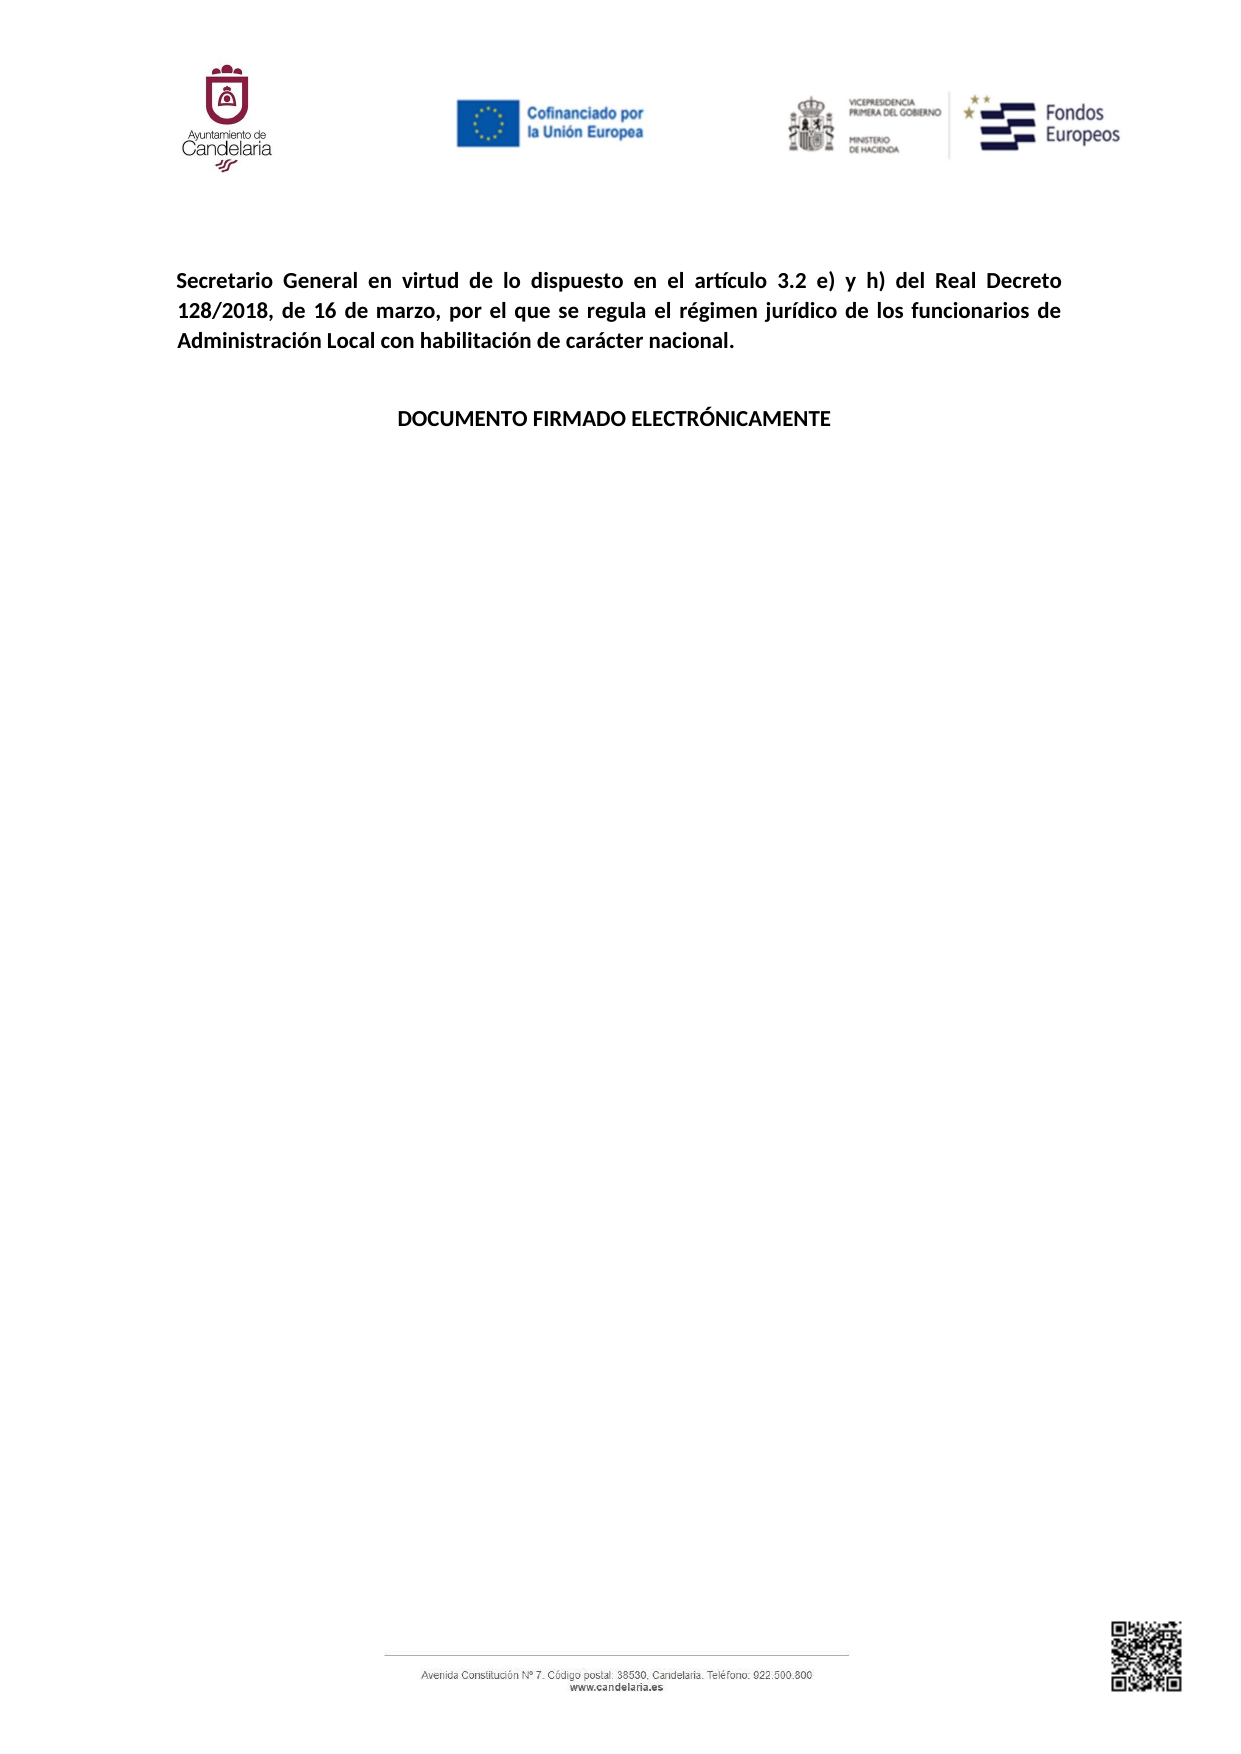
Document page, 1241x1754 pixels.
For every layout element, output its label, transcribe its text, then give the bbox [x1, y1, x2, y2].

subtitle DOCUMENTO FIRMADO ELECTRÓNICAMENTE [177, 404, 1056, 432]
text Secretario General en virtud de lo dispuesto en el artículo 3.2 e) y h) del Real Decreto 128/2018, de 16 de marzo, por el que se regula el régimen jurídico de los funcionarios de Administración Local con habilitación de carácter nacional. [176, 267, 1063, 354]
